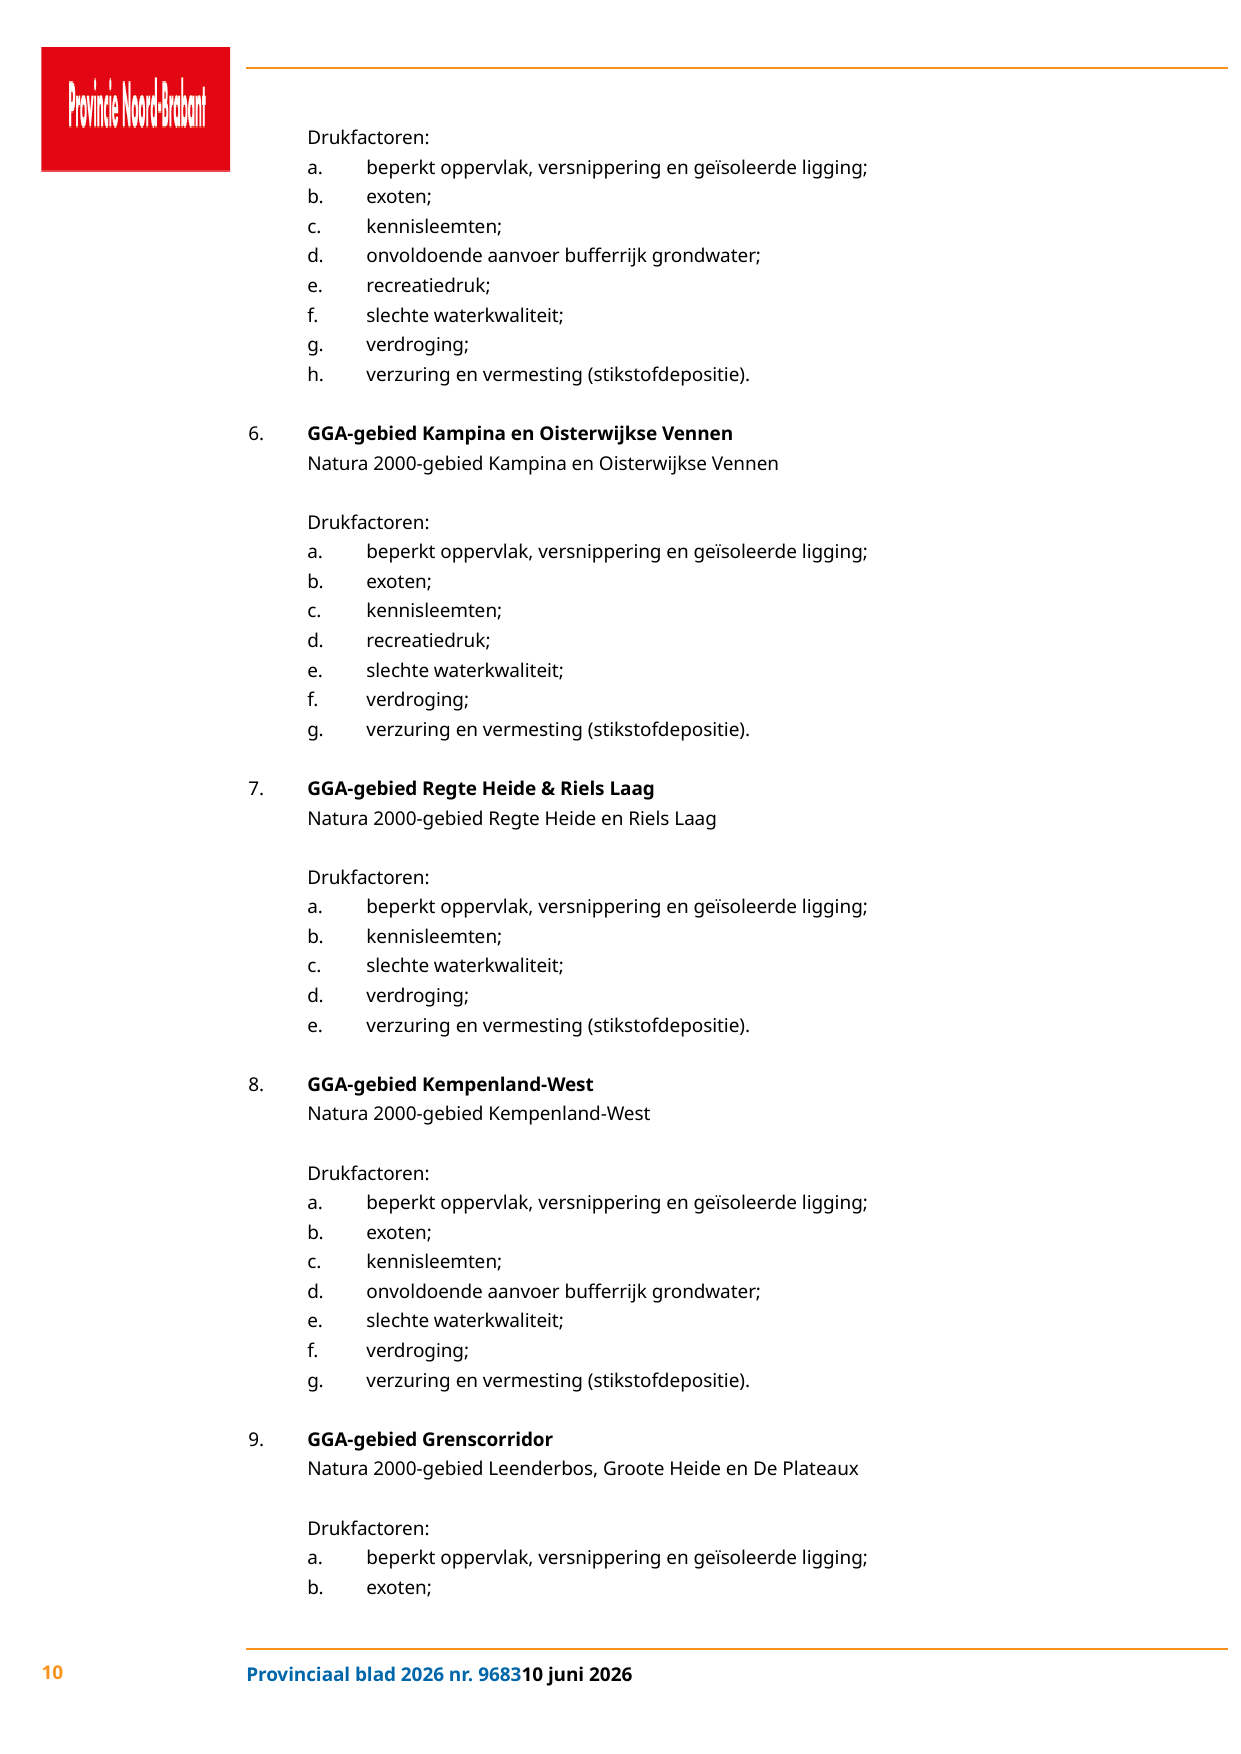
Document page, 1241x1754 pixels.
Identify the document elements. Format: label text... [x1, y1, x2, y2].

list GGA-gebied Kempenland-West [248, 1071, 1152, 1097]
list GGA-gebied Regte Heide & Riels Laag [248, 775, 1152, 801]
list verdroging; [307, 1337, 1152, 1363]
list slechte waterkwaliteit; [307, 302, 1152, 328]
list kennisleemten; [307, 598, 1152, 623]
list verzuring en vermesting (stikstofdepositie). [307, 361, 1152, 387]
list GGA-gebied Kampina en Oisterwijkse Vennen [248, 420, 1152, 446]
list beperkt oppervlak, versnippering en geïsoleerde ligging; [307, 1544, 1152, 1570]
list exoten; [307, 1574, 1152, 1600]
list verzuring en vermesting (stikstofdepositie). [307, 1012, 1152, 1038]
list slechte waterkwaliteit; [307, 1308, 1152, 1333]
list exoten; [307, 183, 1152, 209]
list Drukfactoren: [248, 509, 1152, 535]
list onvoldoende aanvoer bufferrijk grondwater; [307, 243, 1152, 268]
list GGA-gebied Grenscorridor [248, 1426, 1152, 1452]
list verdroging; [307, 686, 1152, 712]
list onvoldoende aanvoer bufferrijk grondwater; [307, 1278, 1152, 1304]
list Natura 2000-gebied Kempenland-West [248, 1101, 1152, 1126]
list beperkt oppervlak, versnippering en geïsoleerde ligging; [307, 154, 1152, 180]
list Drukfactoren: [248, 124, 1152, 150]
list recreatiedruk; [307, 627, 1152, 653]
list beperkt oppervlak, versnippering en geïsoleerde ligging; [307, 893, 1152, 919]
list exoten; [307, 1219, 1152, 1245]
list verzuring en vermesting (stikstofdepositie). [307, 716, 1152, 742]
list verdroging; [307, 982, 1152, 1008]
list slechte waterkwaliteit; [307, 953, 1152, 978]
list kennisleemten; [307, 213, 1152, 239]
list Natura 2000-gebied Regte Heide en Riels Laag [248, 805, 1152, 831]
list kennisleemten; [307, 923, 1152, 949]
list Drukfactoren: [248, 864, 1152, 890]
list Natura 2000-gebied Leenderbos, Groote Heide en De Plateaux [248, 1456, 1152, 1481]
list Drukfactoren: [248, 1515, 1152, 1541]
list beperkt oppervlak, versnippering en geïsoleerde ligging; [307, 538, 1152, 564]
list Natura 2000-gebied Kampina en Oisterwijkse Vennen [248, 450, 1152, 476]
list exoten; [307, 568, 1152, 594]
list Drukfactoren: [248, 1160, 1152, 1186]
list beperkt oppervlak, versnippering en geïsoleerde ligging; [307, 1189, 1152, 1215]
list verzuring en vermesting (stikstofdepositie). [307, 1367, 1152, 1393]
list slechte waterkwaliteit; [307, 657, 1152, 683]
list recreatiedruk; [307, 272, 1152, 298]
list kennisleemten; [307, 1248, 1152, 1274]
list verdroging; [307, 331, 1152, 357]
picture [41, 47, 231, 172]
